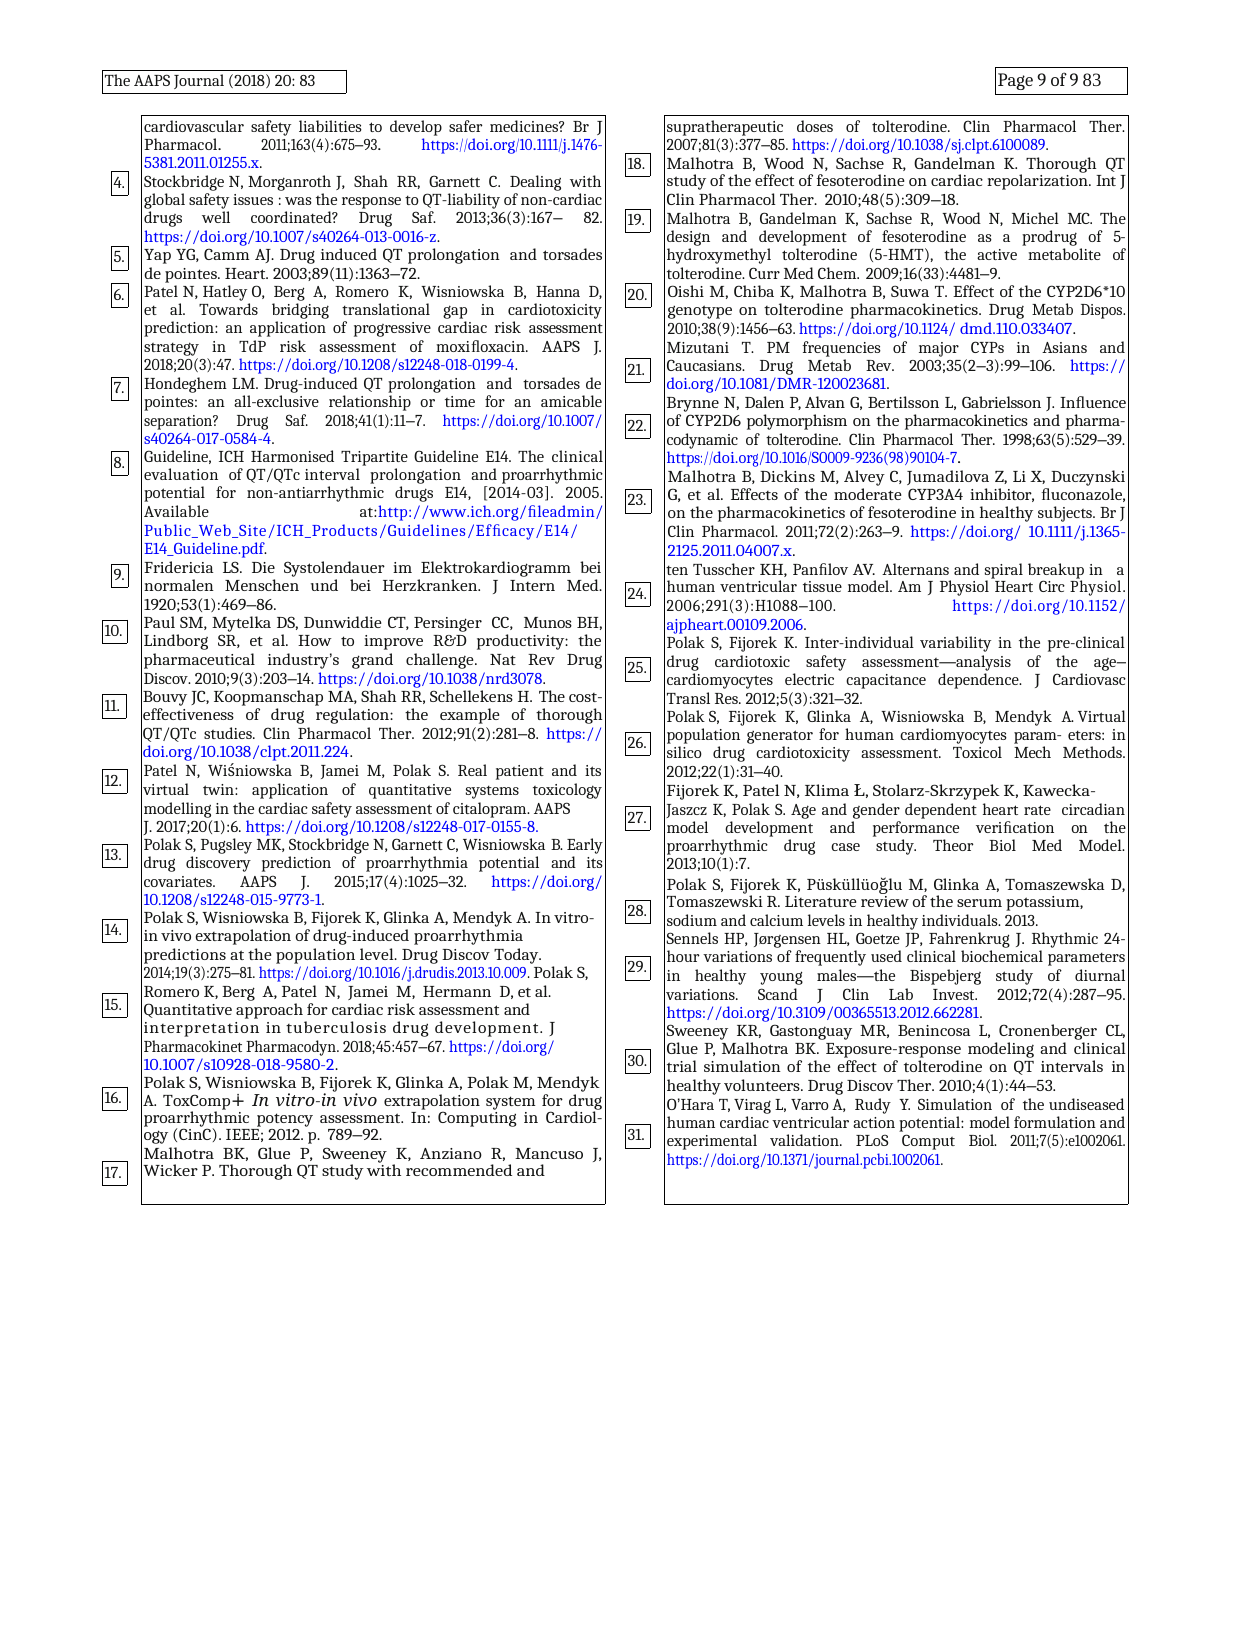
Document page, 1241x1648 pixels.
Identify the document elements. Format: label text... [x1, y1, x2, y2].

text Fridericia LS. Die Systolendauer im Elektrokardiogramm bei normalen Menschen und bei Herzkranken. J Intern Med. 1920;53(1):469–86. [144, 559, 603, 614]
text Polak S, Wisniowska B, Fijorek K, Glinka A, Mendyk A. In vitro-in vivo extrapolation of drug-induced proarrhythmia predictions at the population level. Drug Discov Today. 2014;19(3):275–81. https://doi.org/10.1016/j.drudis.2013.10.009. Polak S, Romero K, Berg A, Patel N, Jamei M, Hermann D, et al. Quantitative approach for cardiac risk assessment and interpretation in tuberculosis drug development. J Pharmacokinet Pharmacodyn. 2018;45:457–67. https://doi.org/ 10.1007/s10928-018-9580-2. [143, 909, 602, 1075]
text 5. [113, 248, 127, 267]
text Yap YG, Camm AJ. Drug induced QT prolongation and torsades de pointes. Heart. 2003;89(11):1363–72. [144, 246, 602, 283]
text Polak S, Wisniowska B, Fijorek K, Glinka A, Polak M, Mendyk [143, 1075, 605, 1091]
text Malhotra B, Wood N, Sachse R, Gandelman K. Thorough QT study of the effect of fesoterodine on cardiac repolarization. Int J Clin Pharmacol Ther. 2010;48(5):309–18. [666, 155, 1126, 210]
text 14. [104, 920, 127, 939]
text 24. [627, 584, 650, 603]
text Polak S, Fijorek K. Inter-individual variability in the pre-clinical drug cardiotoxic safety assessment—analysis of the age– cardiomyocytes electric capacitance dependence. J Cardiovasc Transl Res. 2012;5(3):321–32. [666, 634, 1126, 708]
text Malhotra B, Gandelman K, Sachse R, Wood N, Michel MC. The design and development of fesoterodine as a prodrug of 5- hydroxymethyl tolterodine (5-HMT), the active metabolite of tolterodine. Curr Med Chem. 2009;16(33):4481–9. [666, 210, 1126, 283]
text 19. [627, 210, 650, 229]
text Sweeney KR, Gastonguay MR, Benincosa L, Cronenberger CL, Glue P, Malhotra BK. Exposure-response modeling and clinical trial simulation of the effect of tolterodine on QT intervals in healthy volunteers. Drug Discov Ther. 2010;4(1):44–53. [666, 1022, 1126, 1096]
text 23. [627, 491, 651, 510]
text 6. [113, 285, 127, 304]
text 26. [627, 733, 650, 753]
text supratherapeutic doses of tolterodine. Clin Pharmacol Ther. 2007;81(3):377–85. https://doi.org/10.1038/sj.clpt.6100089. [666, 118, 1126, 155]
text Hondeghem LM. Drug-induced QT prolongation and torsades de pointes: an all-exclusive relationship or time for an amicable separation? Drug Saf. 2018;41(1):11–7. https://doi.org/10.1007/ s40264-017-0584-4. [144, 375, 603, 448]
text 12. [104, 771, 127, 790]
text Paul SM, Mytelka DS, Dunwiddie CT, Persinger CC, Munos BH, Lindborg SR, et al. How to improve R&D productivity: the pharmaceutical industry’s grand challenge. Nat Rev Drug Discov. 2010;9(3):203–14. https://doi.org/10.1038/nrd3078. [143, 614, 603, 688]
text sodium and calcium levels in healthy individuals. 2013. [666, 912, 1128, 930]
text Brynne N, Dalen P, Alvan G, Bertilsson L, Gabrielsson J. Inﬂuence of CYP2D6 polymorphism on the pharmacokinetics and pharma- codynamic of tolterodine. Clin Pharmacol Ther. 1998;63(5):529–39. https://doi.org/10.1016/S0009-9236(98)90104-7. [666, 394, 1126, 468]
text Mizutani T. PM frequencies of major CYPs in Asians and Caucasians. Drug Metab Rev. 2003;35(2–3):99–106. https:// doi.org/10.1081/DMR-120023681. [666, 338, 1126, 394]
text 13. [104, 846, 127, 865]
text Stockbridge N, Morganroth J, Shah RR, Garnett C. Dealing with global safety issues : was the response to QT-liability of non-cardiac drugs well coordinated? Drug Saf. 2013;36(3):167– 82. https://doi.org/10.1007/s40264-013-0016-z. [144, 173, 603, 246]
text Patel N, Hatley O, Berg A, Romero K, Wisniowska B, Hanna D, et al. Towards bridging translational gap in cardiotoxicity prediction: an application of progressive cardiac risk assessment strategy in TdP risk assessment of moxiﬂoxacin. AAPS J. 2018;20(3):47. https://doi.org/10.1208/s12248-018-0199-4. [144, 283, 603, 375]
text Polak S, Fijorek K, Glinka A, Wisniowska B, Mendyk A. Virtual population generator for human cardiomyocytes param- eters: in silico drug cardiotoxicity assessment. Toxicol Mech Methods. 2012;22(1):31–40. [666, 708, 1126, 782]
text Patel N, Wiśniowska B, Jamei M, Polak S. Real patient and its virtual twin: application of quantitative systems toxicology modelling in the cardiac safety assessment of citalopram. AAPS [143, 762, 603, 818]
text 29. [627, 958, 650, 977]
text 10. [104, 621, 127, 641]
text Jaszcz K, Polak S. Age and gender dependent heart rate circadian model development and performance veriﬁcation on the proarrhythmic drug case study. Theor Biol Med Model. 2013;10(1):7. [666, 800, 1126, 874]
text 17. [104, 1163, 127, 1182]
text 25. [627, 659, 650, 678]
text Guideline, ICH Harmonised Tripartite Guideline E14. The clinical evaluation of QT/QTc interval prolongation and proarrhythmic potential for non-antiarrhythmic drugs E14, [2014-03]. 2005. Available at:http://www.ich.org/ﬁleadmin/ Public_Web_Site/ICH_Products/Guidelines/Efﬁcacy/E14/ E14_Guideline.pdf. [144, 448, 603, 559]
text Fijorek K, Patel N, Klima Ł, Stolarz-Skrzypek K, Kawecka- [666, 782, 1128, 800]
text 4. [113, 173, 127, 192]
text 21. [627, 360, 650, 379]
text Polak S, Fijorek K, Püsküllüoğlu M, Glinka A, Tomaszewska D, Tomaszewski R. Literature review of the serum potassium, [666, 874, 1126, 912]
text cardiovascular safety liabilities to develop safer medicines? Br J Pharmacol. 2011;163(4):675–93. https://doi.org/10.1111/j.1476- 5381.2011.01255.x. [144, 118, 602, 173]
text Malhotra B, Dickins M, Alvey C, Jumadilova Z, Li X, Duczynski G, et al. Effects of the moderate CYP3A4 inhibitor, ﬂuconazole, on the pharmacokinetics of fesoterodine in healthy subjects. Br J Clin Pharmacol. 2011;72(2):263–9. https://doi.org/ 10.1111/j.1365-2125.2011.04007.x. [667, 468, 1126, 560]
text 11. [104, 696, 126, 715]
text 22. [627, 416, 650, 435]
text 8. [113, 453, 127, 472]
text 31. [627, 1126, 650, 1145]
text 9. [113, 565, 127, 584]
text 28. [627, 902, 650, 921]
text O’Hara T, Virag L, Varro A, Rudy Y. Simulation of the undiseased human cardiac ventricular action potential: model formulation and experimental validation. PLoS Comput Biol. 2011;7(5):e1002061. https://doi.org/10.1371/journal.pcbi.1002061. [667, 1096, 1126, 1169]
text Bouvy JC, Koopmanschap MA, Shah RR, Schellekens H. The cost-effectiveness of drug regulation: the example of thorough QT/QTc studies. Clin Pharmacol Ther. 2012;91(2):281–8. https:// doi.org/10.1038/clpt.2011.224. [143, 688, 603, 762]
text Page 9 of 9 83 [997, 69, 1127, 92]
text Polak S, Pugsley MK, Stockbridge N, Garnett C, Wisniowska B. Early drug discovery prediction of proarrhythmia potential and its covariates. AAPS J. 2015;17(4):1025–32. https://doi.org/ 10.1208/s12248-015-9773-1. [143, 836, 602, 909]
text 30. [627, 1051, 650, 1070]
text Sennels HP, Jørgensen HL, Goetze JP, Fahrenkrug J. Rhythmic 24-hour variations of frequently used clinical biochemical parameters in healthy young males—the Bispebjerg study of diurnal variations. Scand J Clin Lab Invest. 2012;72(4):287–95. https://doi.org/10.3109/00365513.2012.662281. [666, 930, 1126, 1022]
text Oishi M, Chiba K, Malhotra B, Suwa T. Effect of the CYP2D6*10 genotype on tolterodine pharmacokinetics. Drug Metab Dispos. 2010;38(9):1456–63. https://doi.org/10.1124/ dmd.110.033407. [667, 283, 1126, 338]
text The AAPS Journal (2018) 20: 83 [104, 71, 346, 91]
text Malhotra BK, Glue P, Sweeney K, Anziano R, Mancuso J, Wicker P. Thorough QT study with recommended and [143, 1144, 603, 1181]
text 27. [627, 808, 650, 827]
text ten Tusscher KH, Panﬁlov AV. Alternans and spiral breakup in a human ventricular tissue model. Am J Physiol Heart Circ Physiol. 2006;291(3):H1088–100. https://doi.org/10.1152/ ajpheart.00109.2006. [666, 560, 1126, 634]
text 15. [104, 995, 127, 1014]
text 18. [627, 154, 650, 173]
text 20. [627, 285, 651, 304]
text 7. [113, 379, 127, 398]
text 16. [104, 1088, 127, 1108]
text A. ToxComp∔ In vitro-in vivo extrapolation system for drug proarrhythmic potency assessment. In: Computing in Cardiol- ogy (CinC). IEEE; 2012. p. 789–92. [143, 1091, 603, 1144]
text J. 2017;20(1):6. https://doi.org/10.1208/s12248-017-0155-8. [143, 818, 605, 836]
